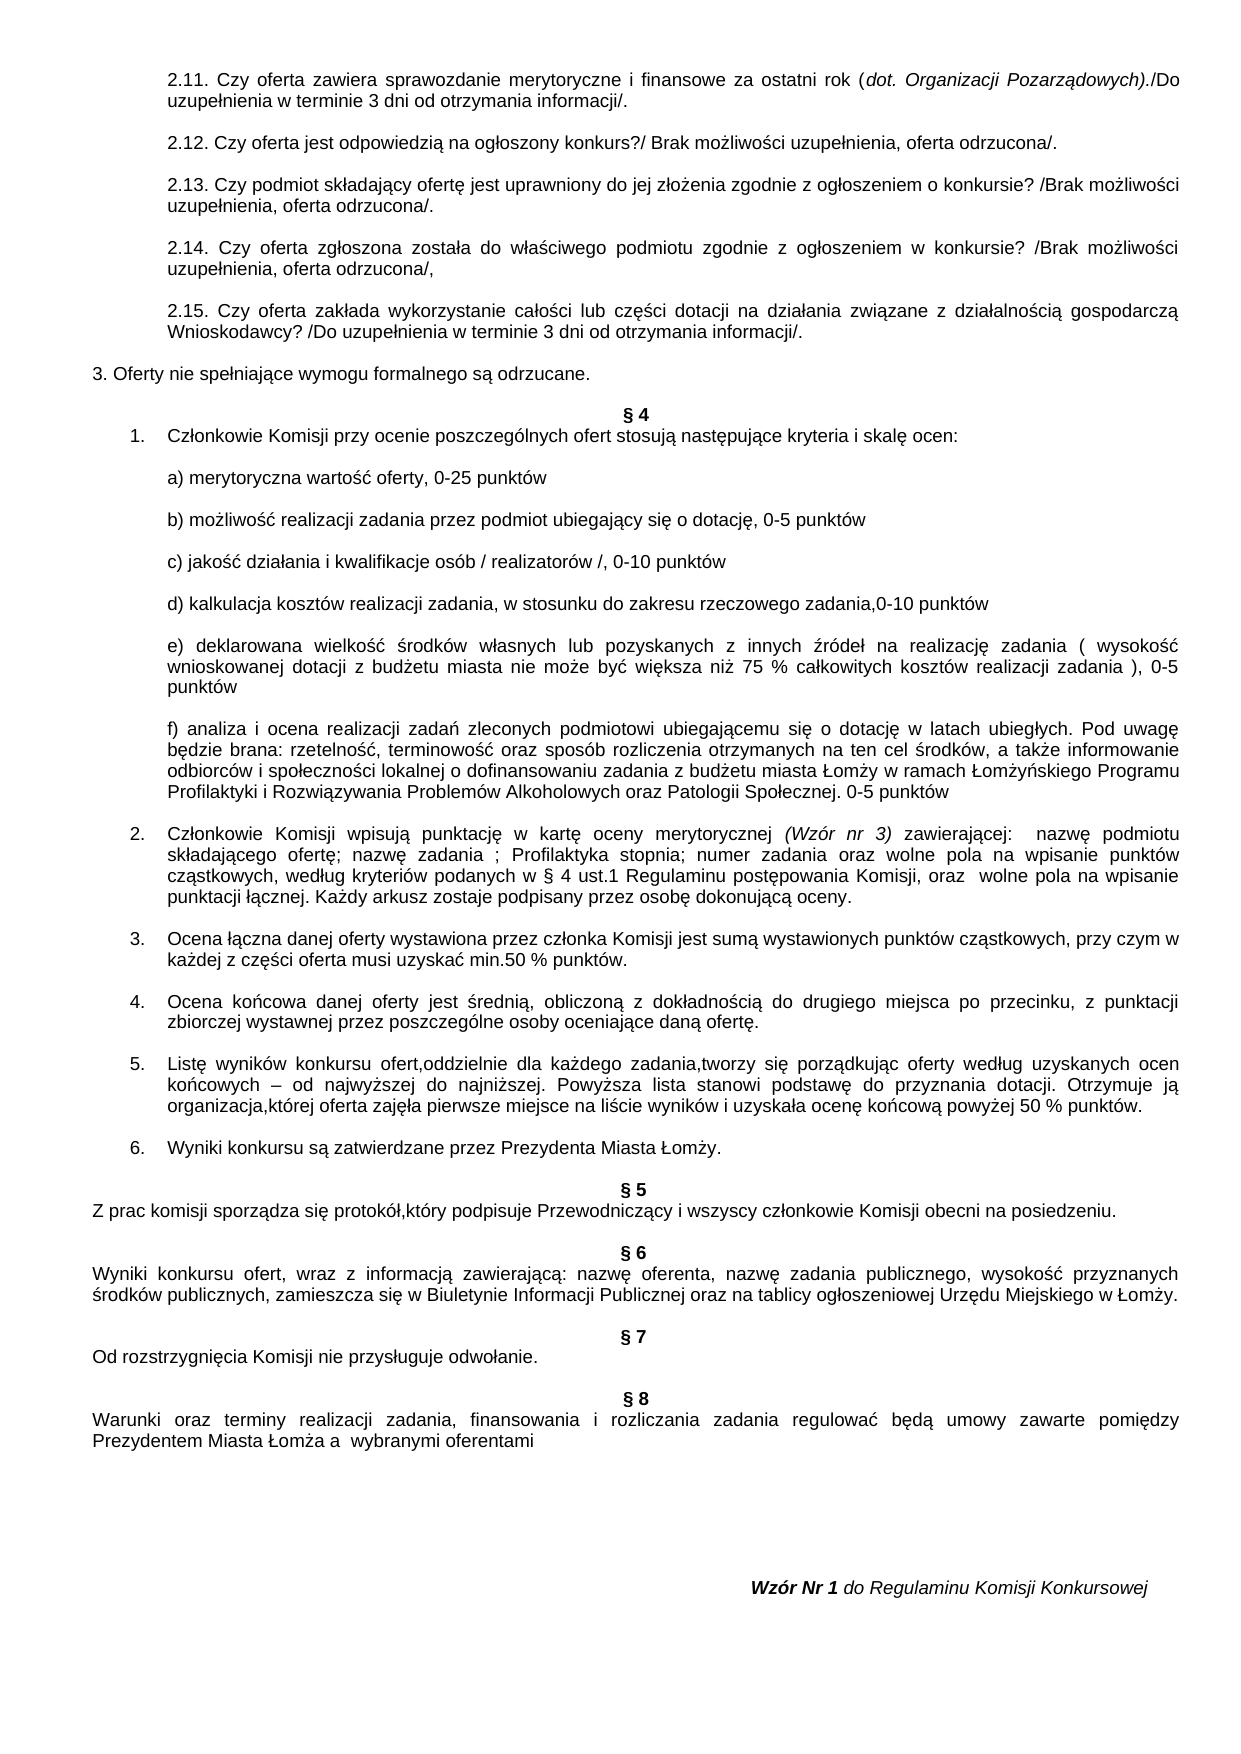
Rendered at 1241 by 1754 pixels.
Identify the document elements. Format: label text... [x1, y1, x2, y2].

list c) jakość działania i kwalifikacje osób / realizatorów /, 0-10 punktów [129, 551, 1180, 572]
text 3. Oferty nie spełniające wymogu formalnego są odrzucane. [92, 363, 1180, 384]
list b) możliwość realizacji zadania przez podmiot ubiegający się o dotację, 0-5 punktów [129, 509, 1180, 530]
text Z prac komisji sporządza się protokół,który podpisuje Przewodniczący i wszyscy członkowie Komisji obecni na posiedzeniu. [92, 1200, 1180, 1221]
list e) deklarowana wielkość środków własnych lub pozyskanych z innych źródeł na realizację zadania ( wysokość wnioskowanej dotacji z budżetu miasta nie może być większa niż 75 % całkowitych kosztów realizacji zadania ), 0-5 punktów [129, 635, 1180, 698]
list 2.15. Czy oferta zakłada wykorzystanie całości lub części dotacji na działania związane z działalnością gospodarczą Wnioskodawcy? /Do uzupełnienia w terminie 3 dni od otrzymania informacji/. [129, 300, 1180, 342]
list d) kalkulacja kosztów realizacji zadania, w stosunku do zakresu rzeczowego zadania,0-10 punktów [129, 593, 1180, 614]
list Ocena łączna danej oferty wystawiona przez członka Komisji jest sumą wystawionych punktów cząstkowych, przy czym w każdej z części oferta musi uzyskać min.50 % punktów. [129, 928, 1180, 970]
list Członkowie Komisji przy ocenie poszczególnych ofert stosują następujące kryteria i skalę ocen: [129, 426, 1180, 447]
list Ocena końcowa danej oferty jest średnią, obliczoną z dokładnością do drugiego miejsca po przecinku, z punktacji zbiorczej wystawnej przez poszczególne osoby oceniające daną ofertę. [129, 991, 1180, 1033]
list Członkowie Komisji wpisują punktację w kartę oceny merytorycznej (Wzór nr 3) zawierającej: nazwę podmiotu składającego ofertę; nazwę zadania ; Profilaktyka stopnia; numer zadania oraz wolne pola na wpisanie punktów cząstkowych, według kryteriów podanych w § 4 ust.1 Regulaminu postępowania Komisji, oraz wolne pola na wpisanie punktacji łącznej. Każdy arkusz zostaje podpisany przez osobę dokonującą oceny. [129, 823, 1180, 907]
text § 8 [92, 1389, 1180, 1410]
text § 6 [92, 1242, 1180, 1263]
text Wyniki konkursu ofert, wraz z informacją zawierającą: nazwę oferenta, nazwę zadania publicznego, wysokość przyznanych środków publicznych, zamieszcza się w Biuletynie Informacji Publicznej oraz na tablicy ogłoszeniowej Urzędu Miejskiego w Łomży. [92, 1263, 1180, 1305]
text § 7 [92, 1326, 1180, 1347]
text § 4 [92, 405, 1180, 426]
list 2.13. Czy podmiot składający ofertę jest uprawniony do jej złożenia zgodnie z ogłoszeniem o konkursie? /Brak możliwości uzupełnienia, oferta odrzucona/. [129, 174, 1180, 216]
list 2.14. Czy oferta zgłoszona została do właściwego podmiotu zgodnie z ogłoszeniem w konkursie? /Brak możliwości uzupełnienia, oferta odrzucona/, [129, 237, 1180, 279]
list 2.11. Czy oferta zawiera sprawozdanie merytoryczne i finansowe za ostatni rok (dot. Organizacji Pozarządowych)./Do uzupełnienia w terminie 3 dni od otrzymania informacji/. [129, 70, 1180, 112]
text Wzór Nr 1 do Regulaminu Komisji Konkursowej [92, 1577, 1180, 1598]
text § 5 [92, 1179, 1180, 1200]
list 2.12. Czy oferta jest odpowiedzią na ogłoszony konkurs?/ Brak możliwości uzupełnienia, oferta odrzucona/. [129, 133, 1180, 153]
list Wyniki konkursu są zatwierdzane przez Prezydenta Miasta Łomży. [129, 1138, 1180, 1158]
list Listę wyników konkursu ofert,oddzielnie dla każdego zadania,tworzy się porządkując oferty według uzyskanych ocen końcowych – od najwyższej do najniższej. Powyższa lista stanowi podstawę do przyznania dotacji. Otrzymuje ją organizacja,której oferta zajęła pierwsze miejsce na liście wyników i uzyskała ocenę końcową powyżej 50 % punktów. [129, 1054, 1180, 1117]
text Warunki oraz terminy realizacji zadania, finansowania i rozliczania zadania regulować będą umowy zawarte pomiędzy Prezydentem Miasta Łomża a wybranymi oferentami [92, 1410, 1180, 1452]
list a) merytoryczna wartość oferty, 0-25 punktów [129, 468, 1180, 488]
list f) analiza i ocena realizacji zadań zleconych podmiotowi ubiegającemu się o dotację w latach ubiegłych. Pod uwagę będzie brana: rzetelność, terminowość oraz sposób rozliczenia otrzymanych na ten cel środków, a także informowanie odbiorców i społeczności lokalnej o dofinansowaniu zadania z budżetu miasta Łomży w ramach Łomżyńskiego Programu Profilaktyki i Rozwiązywania Problemów Alkoholowych oraz Patologii Społecznej. 0-5 punktów [129, 719, 1180, 803]
text Od rozstrzygnięcia Komisji nie przysługuje odwołanie. [92, 1347, 1180, 1368]
